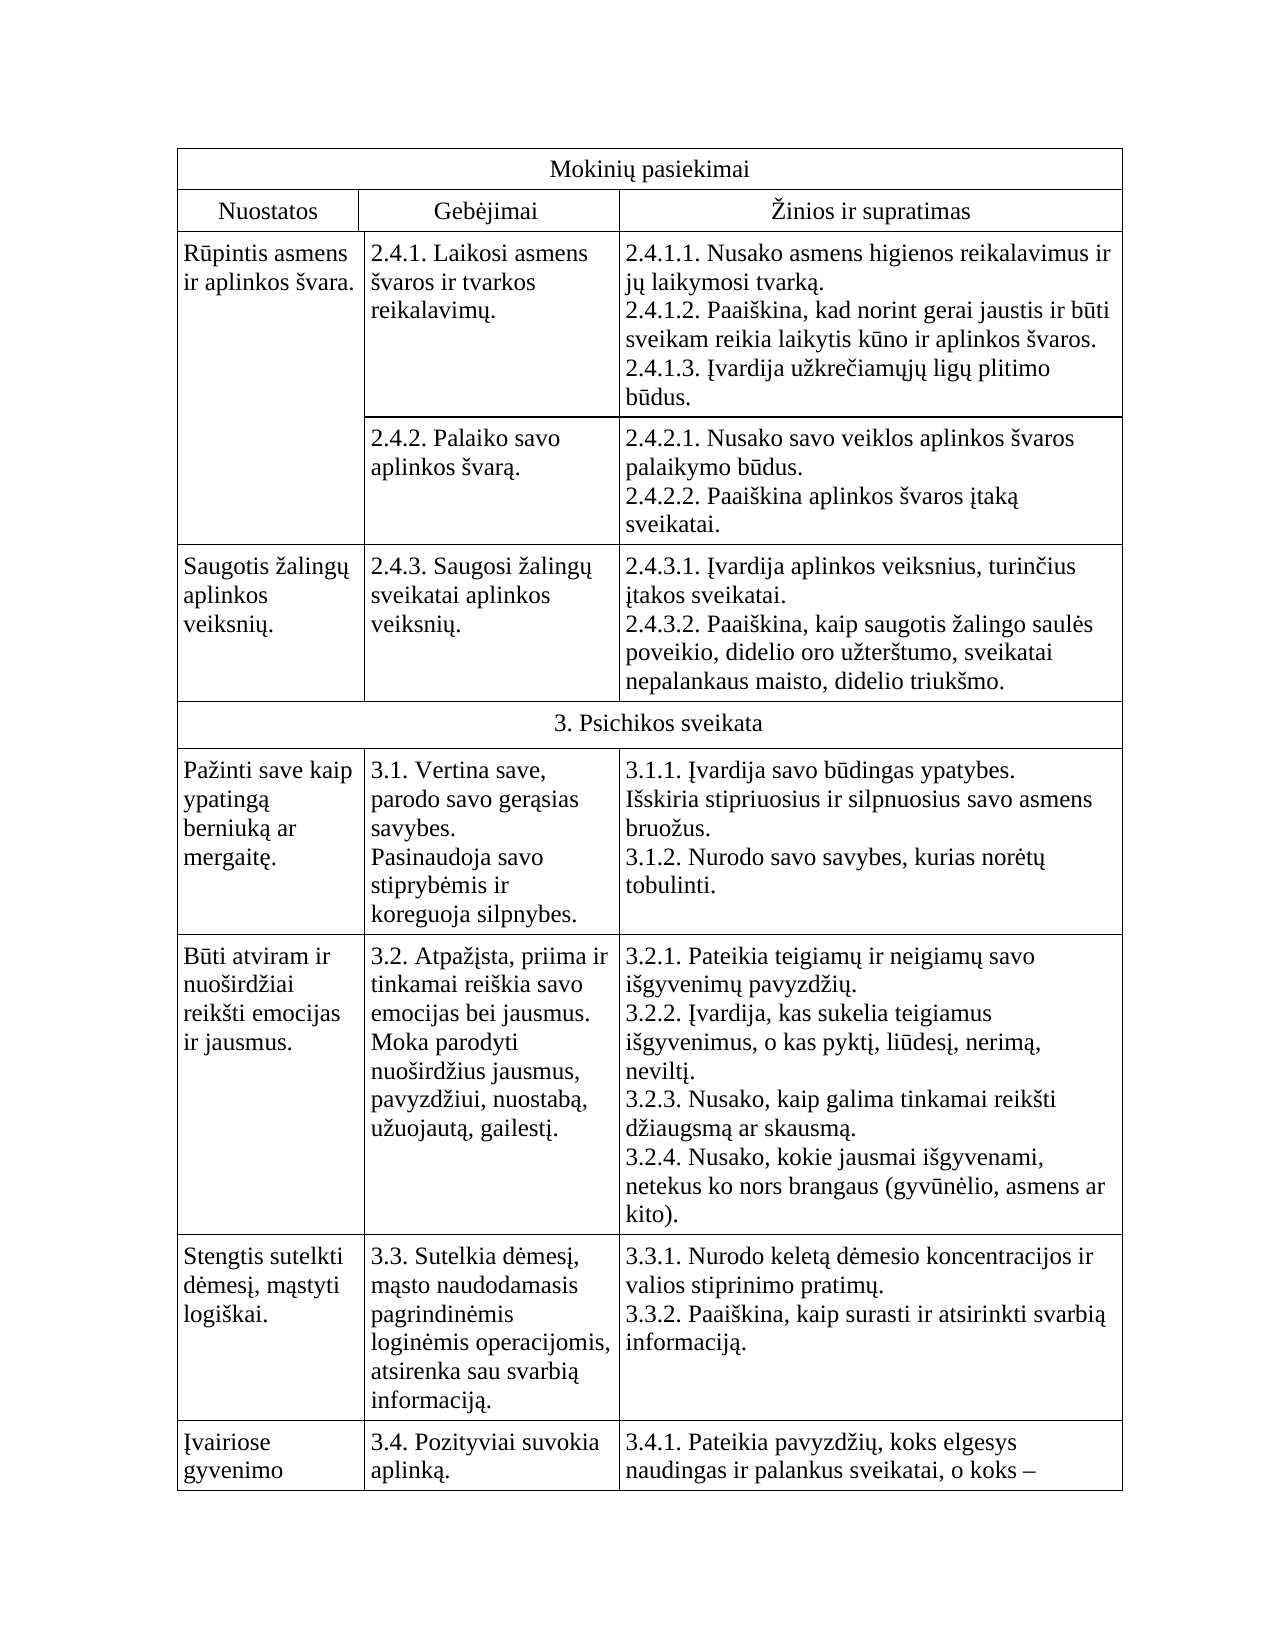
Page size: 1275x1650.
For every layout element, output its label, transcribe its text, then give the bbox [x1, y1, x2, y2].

table_cell [178, 702, 271, 748]
table_cell Stengtis sutelkti dėmesį, mąstyti logiškai. [178, 1235, 364, 1419]
table_header Mokinių pasiekimai [178, 149, 1122, 189]
table_cell Nuostatos [178, 190, 358, 231]
table_cell 2.4.1.1. Nusako asmens higienos reikalavimus ir jų laikymosi tvarką. 2.4.1.2. Paaiškina, kad norint gerai jaustis ir būti sveikam reikia laikytis kūno ir aplinkos švaros. 2.4.1.3. Įvardija užkrečiamųjų ligų plitimo būdus. [620, 232, 1122, 416]
table_cell 3.1. Vertina save, parodo savo gerąsias savybes. Pasinaudoja savo stiprybėmis ir koreguoja silpnybes. [365, 749, 619, 934]
table_cell 3.3.1. Nurodo keletą dėmesio koncentracijos ir valios stiprinimo pratimų. 3.3.2. Paaiškina, kaip surasti ir atsirinkti svarbią informaciją. [620, 1235, 1122, 1419]
table_cell Žinios ir supratimas [620, 190, 1122, 231]
table_cell 3.3. Sutelkia dėmesį, mąsto naudodamasis pagrindinėmis loginėmis operacijomis, atsirenka sau svarbią informaciją. [365, 1235, 619, 1419]
table_cell [1046, 702, 1122, 748]
table_cell Saugotis žalingų aplinkos veiksnių. [178, 545, 364, 701]
table_cell 3.1.1. Įvardija savo būdingas ypatybes. Išskiria stipriuosius ir silpnuosius savo asmens bruožus. 3.1.2. Nurodo savo savybes, kurias norėtų tobulinti. [620, 749, 1122, 934]
table_cell 2.4.2.1. Nusako savo veiklos aplinkos švaros palaikymo būdus. 2.4.2.2. Paaiškina aplinkos švaros įtaką sveikatai. [620, 418, 1122, 544]
table_cell 3. Psichikos sveikata [271, 702, 1046, 748]
table_cell Įvairiose gyvenimo [178, 1421, 364, 1490]
table_cell 2.4.3. Saugosi žalingų sveikatai aplinkos veiksnių. [365, 545, 619, 701]
table_cell Gebėjimai [359, 190, 619, 231]
table_cell Būti atviram ir nuoširdžiai reikšti emocijas ir jausmus. [178, 935, 364, 1234]
table_cell 2.4.1. Laikosi asmens švaros ir tvarkos reikalavimų. [365, 232, 619, 416]
table_cell 3.4. Pozityviai suvokia aplinką. [365, 1421, 619, 1490]
table_cell Pažinti save kaip ypatingą berniuką ar mergaitę. [178, 749, 364, 934]
table_cell Rūpintis asmens ir aplinkos švara. [178, 232, 364, 544]
table_cell 3.2. Atpažįsta, priima ir tinkamai reiškia savo emocijas bei jausmus. Moka parodyti nuoširdžius jausmus, pavyzdžiui, nuostabą, užuojautą, gailestį. [365, 935, 619, 1234]
table_cell 2.4.3.1. Įvardija aplinkos veiksnius, turinčius įtakos sveikatai. 2.4.3.2. Paaiškina, kaip saugotis žalingo saulės poveikio, didelio oro užterštumo, sveikatai nepalankaus maisto, didelio triukšmo. [620, 545, 1122, 701]
table_cell 3.2.1. Pateikia teigiamų ir neigiamų savo išgyvenimų pavyzdžių. 3.2.2. Įvardija, kas sukelia teigiamus išgyvenimus, o kas pyktį, liūdesį, nerimą, neviltį. 3.2.3. Nusako, kaip galima tinkamai reikšti džiaugsmą ar skausmą. 3.2.4. Nusako, kokie jausmai išgyvenami, netekus ko nors brangaus (gyvūnėlio, asmens ar kito). [620, 935, 1122, 1234]
table_cell 2.4.2. Palaiko savo aplinkos švarą. [365, 418, 619, 544]
table_cell 3.4.1. Pateikia pavyzdžių, koks elgesys naudingas ir palankus sveikatai, o koks – [620, 1421, 1122, 1490]
